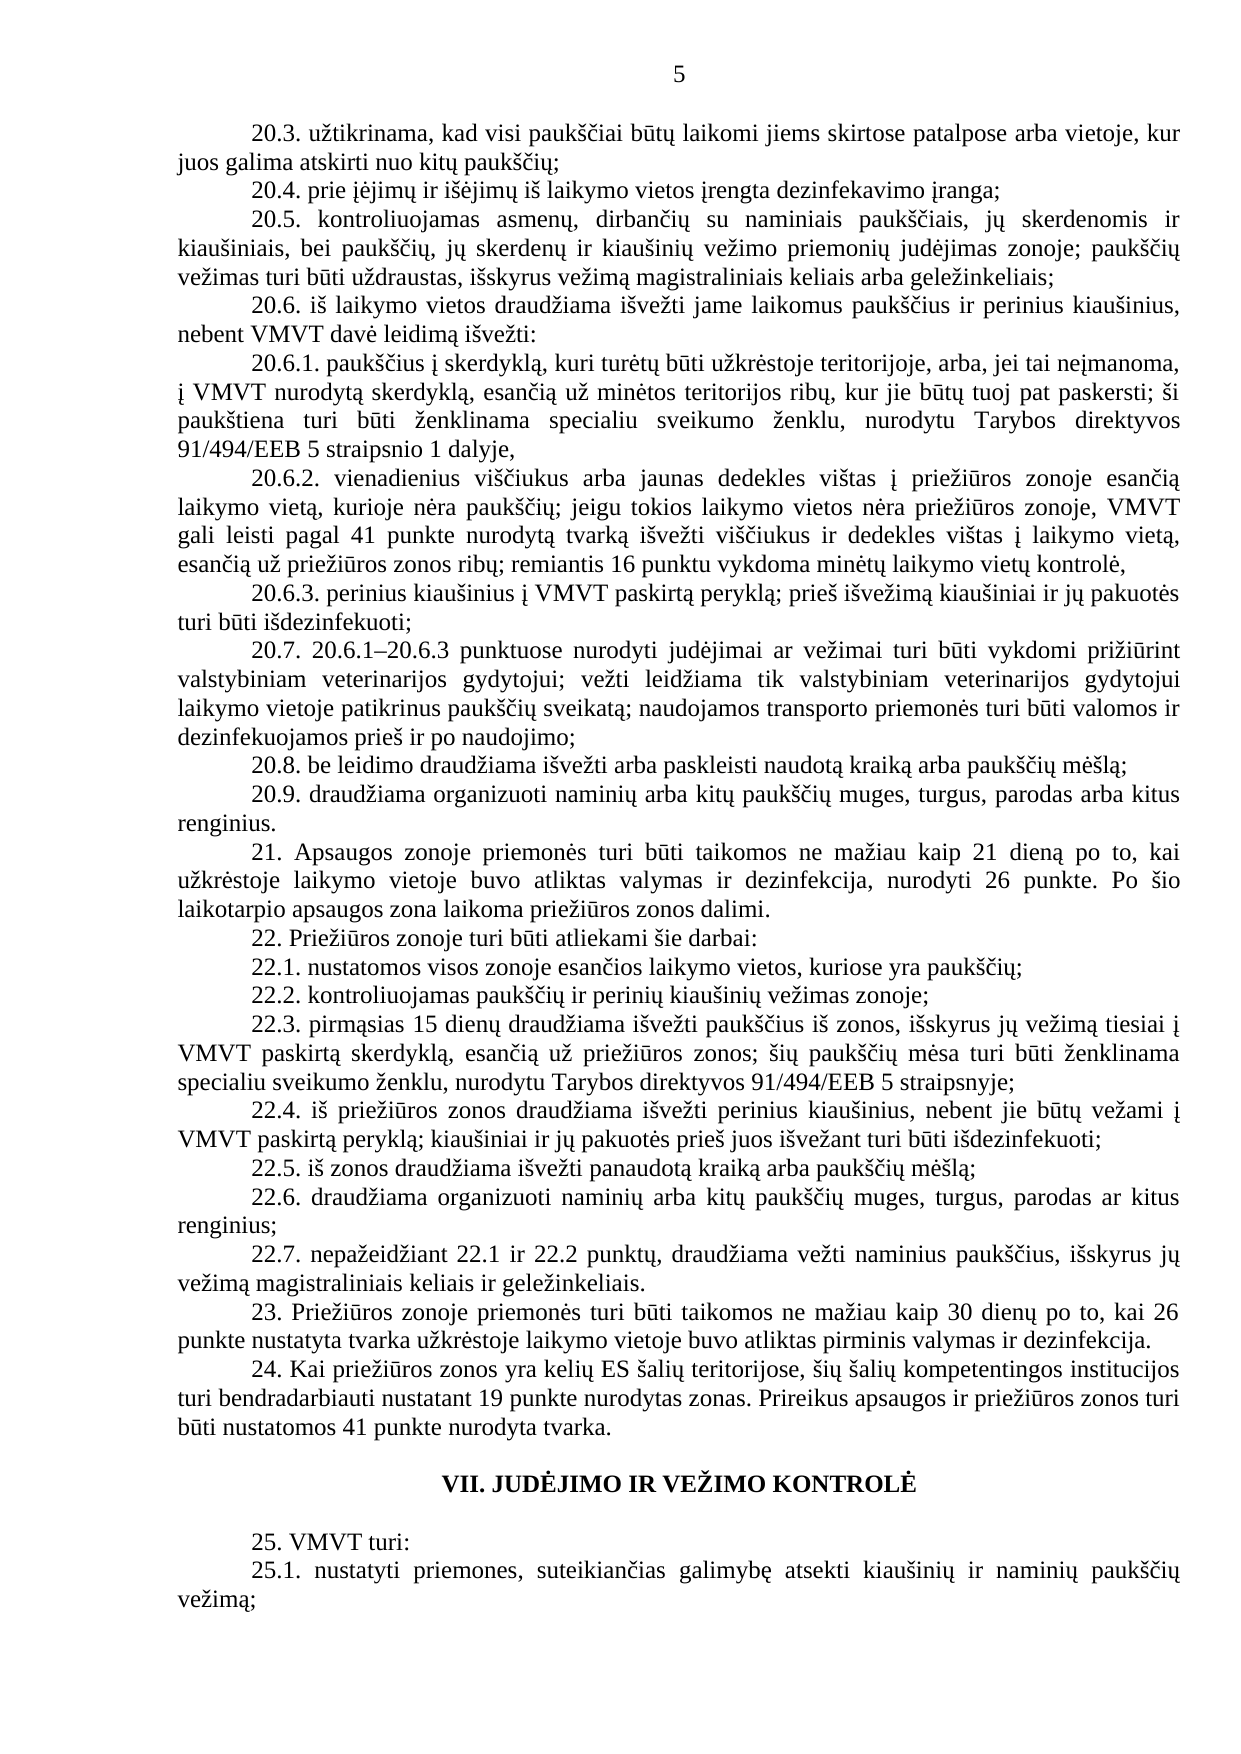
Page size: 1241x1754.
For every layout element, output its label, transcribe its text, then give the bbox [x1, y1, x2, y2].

text 20.5. kontroliuojamas asmenų, dirbančių su naminiais paukščiais, jų skerdenomis ir kiaušiniais, bei paukščių, jų skerdenų ir kiaušinių vežimo priemonių judėjimas zonoje; paukščių vežimas turi būti uždraustas, išskyrus vežimą magistraliniais keliais arba geležinkeliais; [177, 204, 1181, 291]
text 22.3. pirmąsias 15 dienų draudžiama išvežti paukščius iš zonos, išskyrus jų vežimą tiesiai į VMVT paskirtą skerdyklą, esančią už priežiūros zonos; šių paukščių mėsa turi būti ženklinama specialiu sveikumo ženklu, nurodytu Tarybos direktyvos 91/494/EEB 5 straipsnyje; [177, 1009, 1181, 1096]
text 23. Priežiūros zonoje priemonės turi būti taikomos ne mažiau kaip 30 dienų po to, kai 26 punkte nustatyta tvarka užkrėstoje laikymo vietoje buvo atliktas pirminis valymas ir dezinfekcija. [177, 1297, 1181, 1354]
text 22.7. nepažeidžiant 22.1 ir 22.2 punktų, draudžiama vežti naminius paukščius, išskyrus jų vežimą magistraliniais keliais ir geležinkeliais. [177, 1239, 1181, 1297]
text 20.6. iš laikymo vietos draudžiama išvežti jame laikomus paukščius ir perinius kiaušinius, nebent VMVT davė leidimą išvežti: [177, 291, 1181, 348]
text 22. Priežiūros zonoje turi būti atliekami šie darbai: [177, 923, 1181, 952]
text 22.2. kontroliuojamas paukščių ir perinių kiaušinių vežimas zonoje; [177, 981, 1181, 1009]
text 20.8. be leidimo draudžiama išvežti arba paskleisti naudotą kraiką arba paukščių mėšlą; [177, 751, 1181, 779]
text VII. JUDĖJIMO IR VEŽIMO KONTROLĖ [177, 1469, 1181, 1498]
text 20.6.3. perinius kiaušinius į VMVT paskirtą peryklą; prieš išvežimą kiaušiniai ir jų pakuotės turi būti išdezinfekuoti; [177, 578, 1181, 636]
text 22.5. iš zonos draudžiama išvežti panaudotą kraiką arba paukščių mėšlą; [177, 1153, 1181, 1182]
text 24. Kai priežiūros zonos yra kelių ES šalių teritorijose, šių šalių kompetentingos institucijos turi bendradarbiauti nustatant 19 punkte nurodytas zonas. Prireikus apsaugos ir priežiūros zonos turi būti nustatomos 41 punkte nurodyta tvarka. [177, 1354, 1181, 1441]
text 25. VMVT turi: [177, 1527, 1181, 1556]
text 22.4. iš priežiūros zonos draudžiama išvežti perinius kiaušinius, nebent jie būtų vežami į VMVT paskirtą peryklą; kiaušiniai ir jų pakuotės prieš juos išvežant turi būti išdezinfekuoti; [177, 1096, 1181, 1153]
text 25.1. nustatyti priemones, suteikiančias galimybę atsekti kiaušinių ir naminių paukščių vežimą; [177, 1556, 1181, 1613]
text 22.1. nustatomos visos zonoje esančios laikymo vietos, kuriose yra paukščių; [177, 952, 1181, 981]
text 22.6. draudžiama organizuoti naminių arba kitų paukščių muges, turgus, parodas ar kitus renginius; [177, 1182, 1181, 1239]
text 21. Apsaugos zonoje priemonės turi būti taikomos ne mažiau kaip 21 dieną po to, kai užkrėstoje laikymo vietoje buvo atliktas valymas ir dezinfekcija, nurodyti 26 punkte. Po šio laikotarpio apsaugos zona laikoma priežiūros zonos dalimi. [177, 837, 1181, 923]
text 20.7. 20.6.1–20.6.3 punktuose nurodyti judėjimai ar vežimai turi būti vykdomi prižiūrint valstybiniam veterinarijos gydytojui; vežti leidžiama tik valstybiniam veterinarijos gydytojui laikymo vietoje patikrinus paukščių sveikatą; naudojamos transporto priemonės turi būti valomos ir dezinfekuojamos prieš ir po naudojimo; [177, 636, 1181, 751]
text 20.4. prie įėjimų ir išėjimų iš laikymo vietos įrengta dezinfekavimo įranga; [177, 176, 1181, 204]
text 20.6.1. paukščius į skerdyklą, kuri turėtų būti užkrėstoje teritorijoje, arba, jei tai neįmanoma, į VMVT nurodytą skerdyklą, esančią už minėtos teritorijos ribų, kur jie būtų tuoj pat paskersti; ši paukštiena turi būti ženklinama specialiu sveikumo ženklu, nurodytu Tarybos direktyvos 91/494/EEB 5 straipsnio 1 dalyje, [177, 348, 1181, 463]
text 20.9. draudžiama organizuoti naminių arba kitų paukščių muges, turgus, parodas arba kitus renginius. [177, 779, 1181, 837]
text 20.6.2. vienadienius viščiukus arba jaunas dedekles vištas į priežiūros zonoje esančią laikymo vietą, kurioje nėra paukščių; jeigu tokios laikymo vietos nėra priežiūros zonoje, VMVT gali leisti pagal 41 punkte nurodytą tvarką išvežti viščiukus ir dedekles vištas į laikymo vietą, esančią už priežiūros zonos ribų; remiantis 16 punktu vykdoma minėtų laikymo vietų kontrolė, [177, 463, 1181, 578]
text 20.3. užtikrinama, kad visi paukščiai būtų laikomi jiems skirtose patalpose arba vietoje, kur juos galima atskirti nuo kitų paukščių; [177, 118, 1181, 176]
